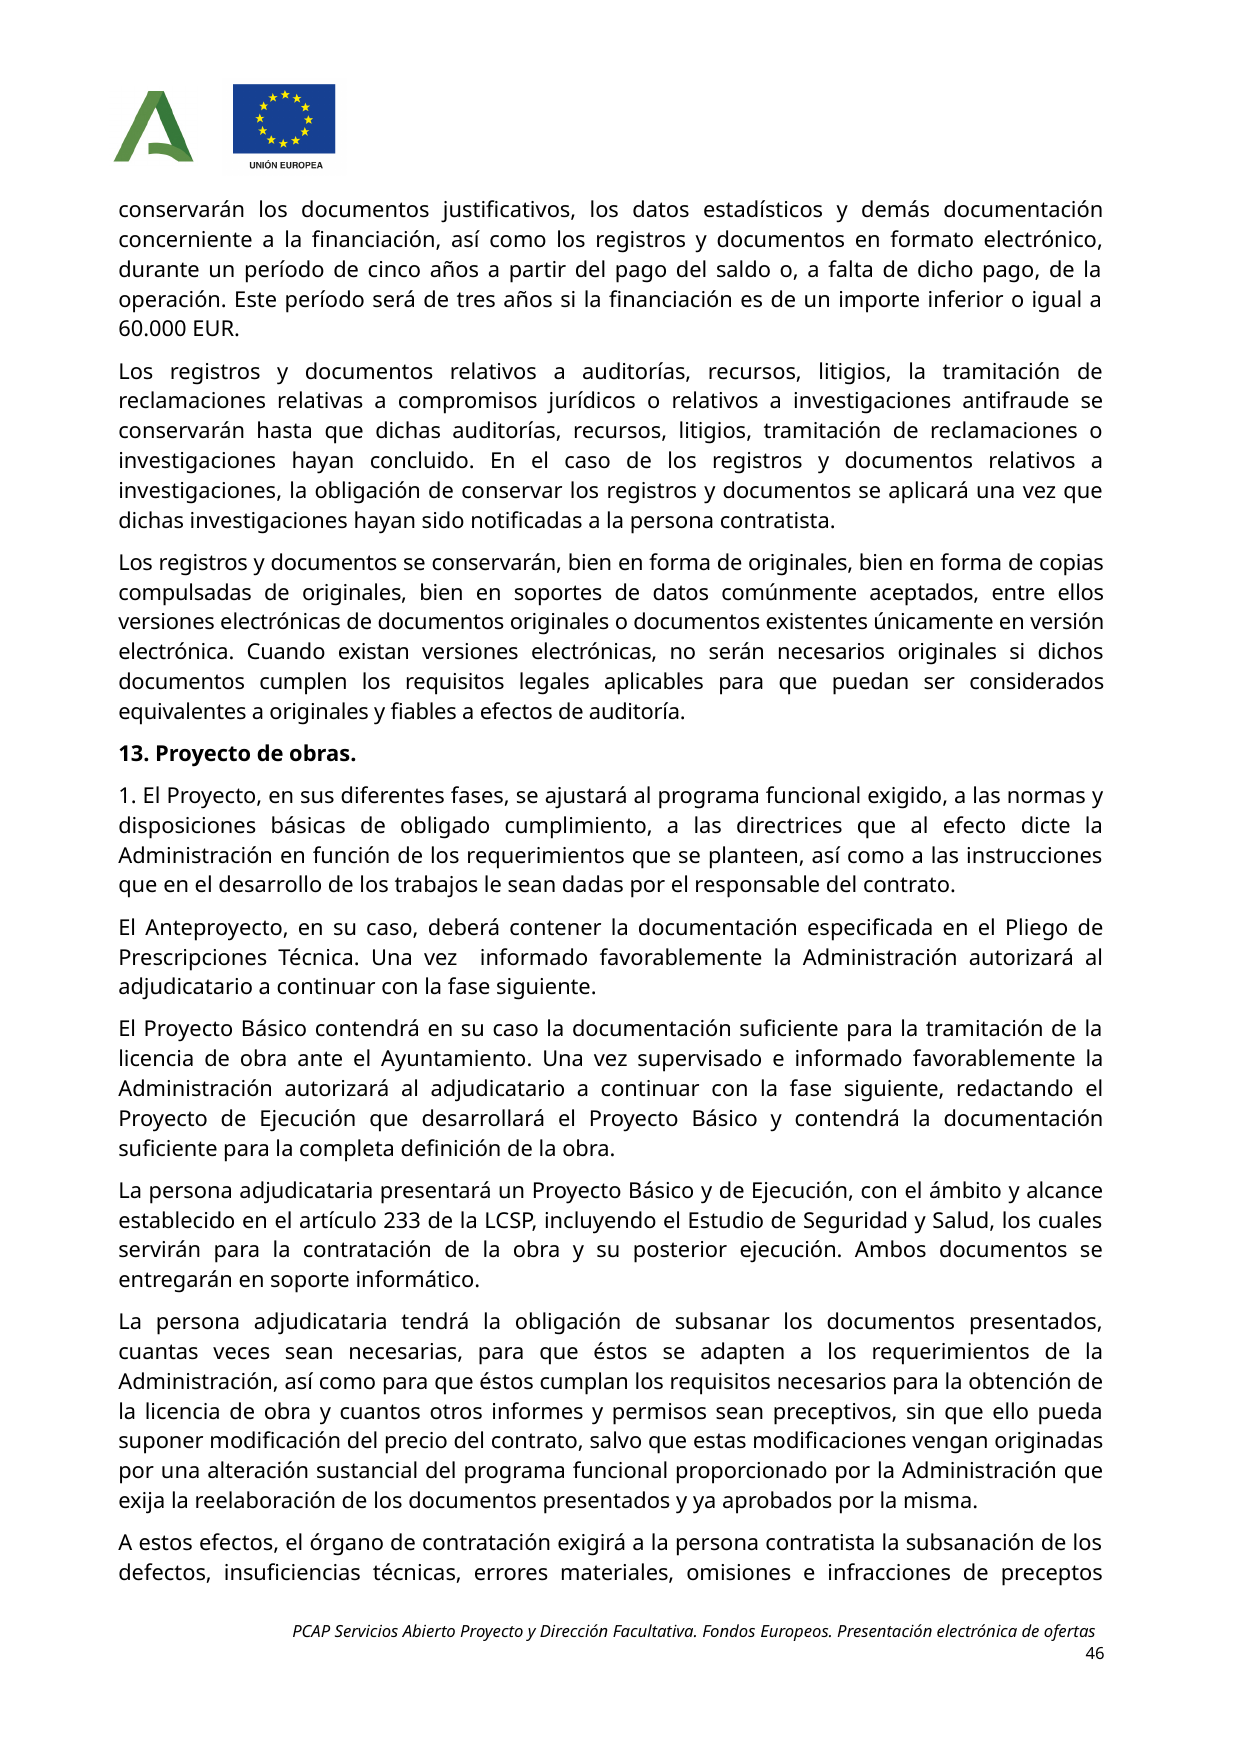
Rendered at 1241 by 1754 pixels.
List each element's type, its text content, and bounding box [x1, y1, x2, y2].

text El Anteproyecto, en su caso, deberá contener la documentación especificada en el Pliego de Prescripciones Técnica. Una vez informado favorablemente la Administración autorizará al adjudicatario a continuar con la fase siguiente. [118, 912, 1104, 1001]
picture [109, 86, 198, 166]
text conservarán los documentos justificativos, los datos estadísticos y demás documentación concerniente a la financiación, así como los registros y documentos en formato electrónico, durante un período de cinco años a partir del pago del saldo o, a falta de dicho pago, de la operación. Este período será de tres años si la financiación es de un importe inferior o igual a 60.000 EUR. [118, 194, 1104, 343]
text A estos efectos, el órgano de contratación exigirá a la persona contratista la subsanación de los defectos, insuficiencias técnicas, errores materiales, omisiones e infracciones de preceptos [118, 1527, 1104, 1587]
text El Proyecto Básico contendrá en su caso la documentación suficiente para la tramitación de la licencia de obra ante el Ayuntamiento. Una vez supervisado e informado favorablemente la Administración autorizará al adjudicatario a continuar con la fase siguiente, redactando el Proyecto de Ejecución que desarrollará el Proyecto Básico y contendrá la documentación suficiente para la completa definición de la obra. [118, 1013, 1104, 1162]
text Los registros y documentos se conservarán, bien en forma de originales, bien en forma de copias compulsadas de originales, bien en soportes de datos comúnmente aceptados, entre ellos versiones electrónicas de documentos originales o documentos existentes únicamente en versión electrónica. Cuando existan versiones electrónicas, no serán necesarios originales si dichos documentos cumplen los requisitos legales aplicables para que puedan ser considerados equivalentes a originales y fiables a efectos de auditoría. [118, 547, 1104, 726]
text Los registros y documentos relativos a auditorías, recursos, litigios, la tramitación de reclamaciones relativas a compromisos jurídicos o relativos a investigaciones antifraude se conservarán hasta que dichas auditorías, recursos, litigios, tramitación de reclamaciones o investigaciones hayan concluido. En el caso de los registros y documentos relativos a investigaciones, la obligación de conservar los registros y documentos se aplicará una vez que dichas investigaciones hayan sido notificadas a la persona contratista. [118, 356, 1104, 534]
text 1. El Proyecto, en sus diferentes fases, se ajustará al programa funcional exigido, a las normas y disposiciones básicas de obligado cumplimiento, a las directrices que al efecto dicte la Administración en función de los requerimientos que se planteen, así como a las instrucciones que en el desarrollo de los trabajos le sean dadas por el responsable del contrato. [118, 780, 1104, 899]
text La persona adjudicataria presentará un Proyecto Básico y de Ejecución, con el ámbito y alcance establecido en el artículo 233 de la LCSP, incluyendo el Estudio de Seguridad y Salud, los cuales servirán para la contratación de la obra y su posterior ejecución. Ambos documentos se entregarán en soporte informático. [118, 1175, 1104, 1294]
text 13. Proyecto de obras. [118, 738, 1104, 768]
text La persona adjudicataria tendrá la obligación de subsanar los documentos presentados, cuantas veces sean necesarias, para que éstos se adapten a los requerimientos de la Administración, así como para que éstos cumplan los requisitos necesarios para la obtención de la licencia de obra y cuantos otros informes y permisos sean preceptivos, sin que ello pueda suponer modificación del precio del contrato, salvo que estas modificaciones vengan originadas por una alteración sustancial del programa funcional proporcionado por la Administración que exija la reelaboración de los documentos presentados y ya aprobados por la misma. [118, 1306, 1104, 1515]
picture [221, 78, 347, 176]
